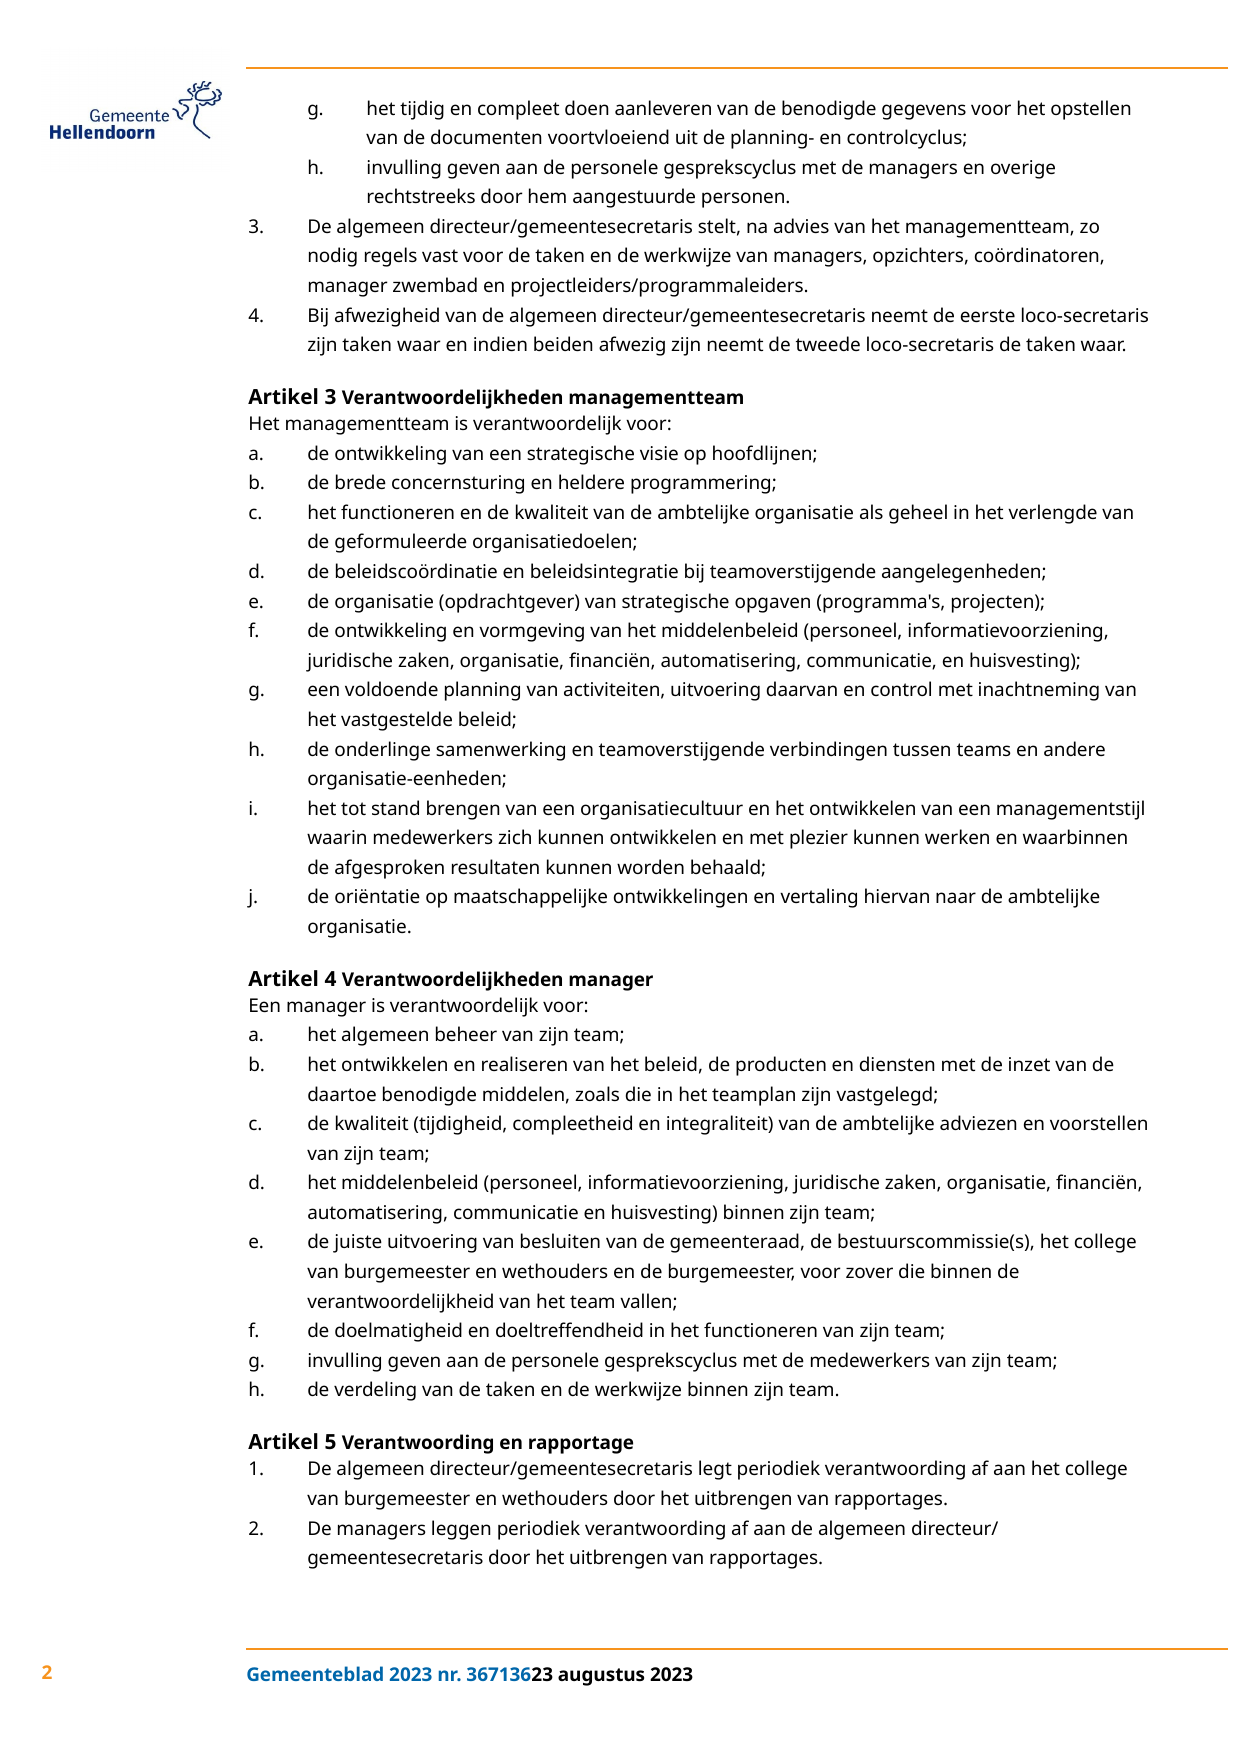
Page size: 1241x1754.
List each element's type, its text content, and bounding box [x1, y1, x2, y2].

list De algemeen directeur/gemeentesecretaris legt periodiek verantwoording af aan het college van burgemeester en wethouders door het uitbrengen van rapportages. [248, 1456, 1152, 1511]
text Artikel 3 Verantwoordelijkheden managementteam [248, 382, 1152, 410]
list invulling geven aan de personele gesprekscyclus met de medewerkers van zijn team; [248, 1347, 1152, 1373]
list de organisatie (opdrachtgever) van strategische opgaven (programma's, projecten); [248, 588, 1152, 613]
list de ontwikkeling van een strategische visie op hoofdlijnen; [248, 440, 1152, 466]
list de juiste uitvoering van besluiten van de gemeenteraad, de bestuurscommissie(s), het college van burgemeester en wethouders en de burgemeester, voor zover die binnen de verantwoordelijkheid van het team vallen; [248, 1229, 1152, 1314]
list het middelenbeleid (personeel, informatievoorziening, juridische zaken, organisatie, financiën, automatisering, communicatie en huisvesting) binnen zijn team; [248, 1169, 1152, 1225]
text Artikel 5 Verantwoording en rapportage [248, 1427, 1152, 1456]
list Bij afwezigheid van de algemeen directeur/gemeentesecretaris neemt de eerste loco-secretaris zijn taken waar en indien beiden afwezig zijn neemt de tweede loco-secretaris de taken waar. [248, 302, 1152, 357]
list een voldoende planning van activiteiten, uitvoering daarvan en control met inachtneming van het vastgestelde beleid; [248, 677, 1152, 732]
list invulling geven aan de personele gesprekscyclus met de managers en overige rechtstreeks door hem aangestuurde personen. [307, 154, 1152, 209]
list De managers leggen periodiek verantwoording af aan de algemeen directeur/ gemeentesecretaris door het uitbrengen van rapportages. [248, 1515, 1152, 1570]
list de brede concernsturing en heldere programmering; [248, 469, 1152, 495]
picture [41, 47, 231, 172]
list de beleidscoördinatie en beleidsintegratie bij teamoverstijgende aangelegenheden; [248, 558, 1152, 584]
list het ontwikkelen en realiseren van het beleid, de producten en diensten met de inzet van de daartoe benodigde middelen, zoals die in het teamplan zijn vastgelegd; [248, 1051, 1152, 1107]
list het algemeen beheer van zijn team; [248, 1022, 1152, 1047]
list de oriëntatie op maatschappelijke ontwikkelingen en vertaling hiervan naar de ambtelijke organisatie. [248, 884, 1152, 939]
list de doelmatigheid en doeltreffendheid in het functioneren van zijn team; [248, 1317, 1152, 1343]
list de ontwikkeling en vormgeving van het middelenbeleid (personeel, informatievoorziening, juridische zaken, organisatie, financiën, automatisering, communicatie, en huisvesting); [248, 617, 1152, 673]
list het functioneren en de kwaliteit van de ambtelijke organisatie als geheel in het verlengde van de geformuleerde organisatiedoelen; [248, 499, 1152, 554]
list het tot stand brengen van een organisatiecultuur en het ontwikkelen van een managementstijl waarin medewerkers zich kunnen ontwikkelen en met plezier kunnen werken en waarbinnen de afgesproken resultaten kunnen worden behaald; [248, 795, 1152, 880]
list de verdeling van de taken en de werkwijze binnen zijn team. [248, 1377, 1152, 1402]
text Het managementteam is verantwoordelijk voor: [248, 410, 1152, 436]
text Artikel 4 Verantwoordelijkheden manager [248, 964, 1152, 992]
text Een manager is verantwoordelijk voor: [248, 992, 1152, 1018]
list het tijdig en compleet doen aanleveren van de benodigde gegevens voor het opstellen van de documenten voortvloeiend uit de planning- en controlcyclus; [307, 95, 1152, 150]
list De algemeen directeur/gemeentesecretaris stelt, na advies van het managementteam, zo nodig regels vast voor de taken en de werkwijze van managers, opzichters, coördinatoren, manager zwembad en projectleiders/programmaleiders. [248, 213, 1152, 298]
list de onderlinge samenwerking en teamoverstijgende verbindingen tussen teams en andere organisatie-eenheden; [248, 736, 1152, 791]
list de kwaliteit (tijdigheid, compleetheid en integraliteit) van de ambtelijke adviezen en voorstellen van zijn team; [248, 1110, 1152, 1166]
